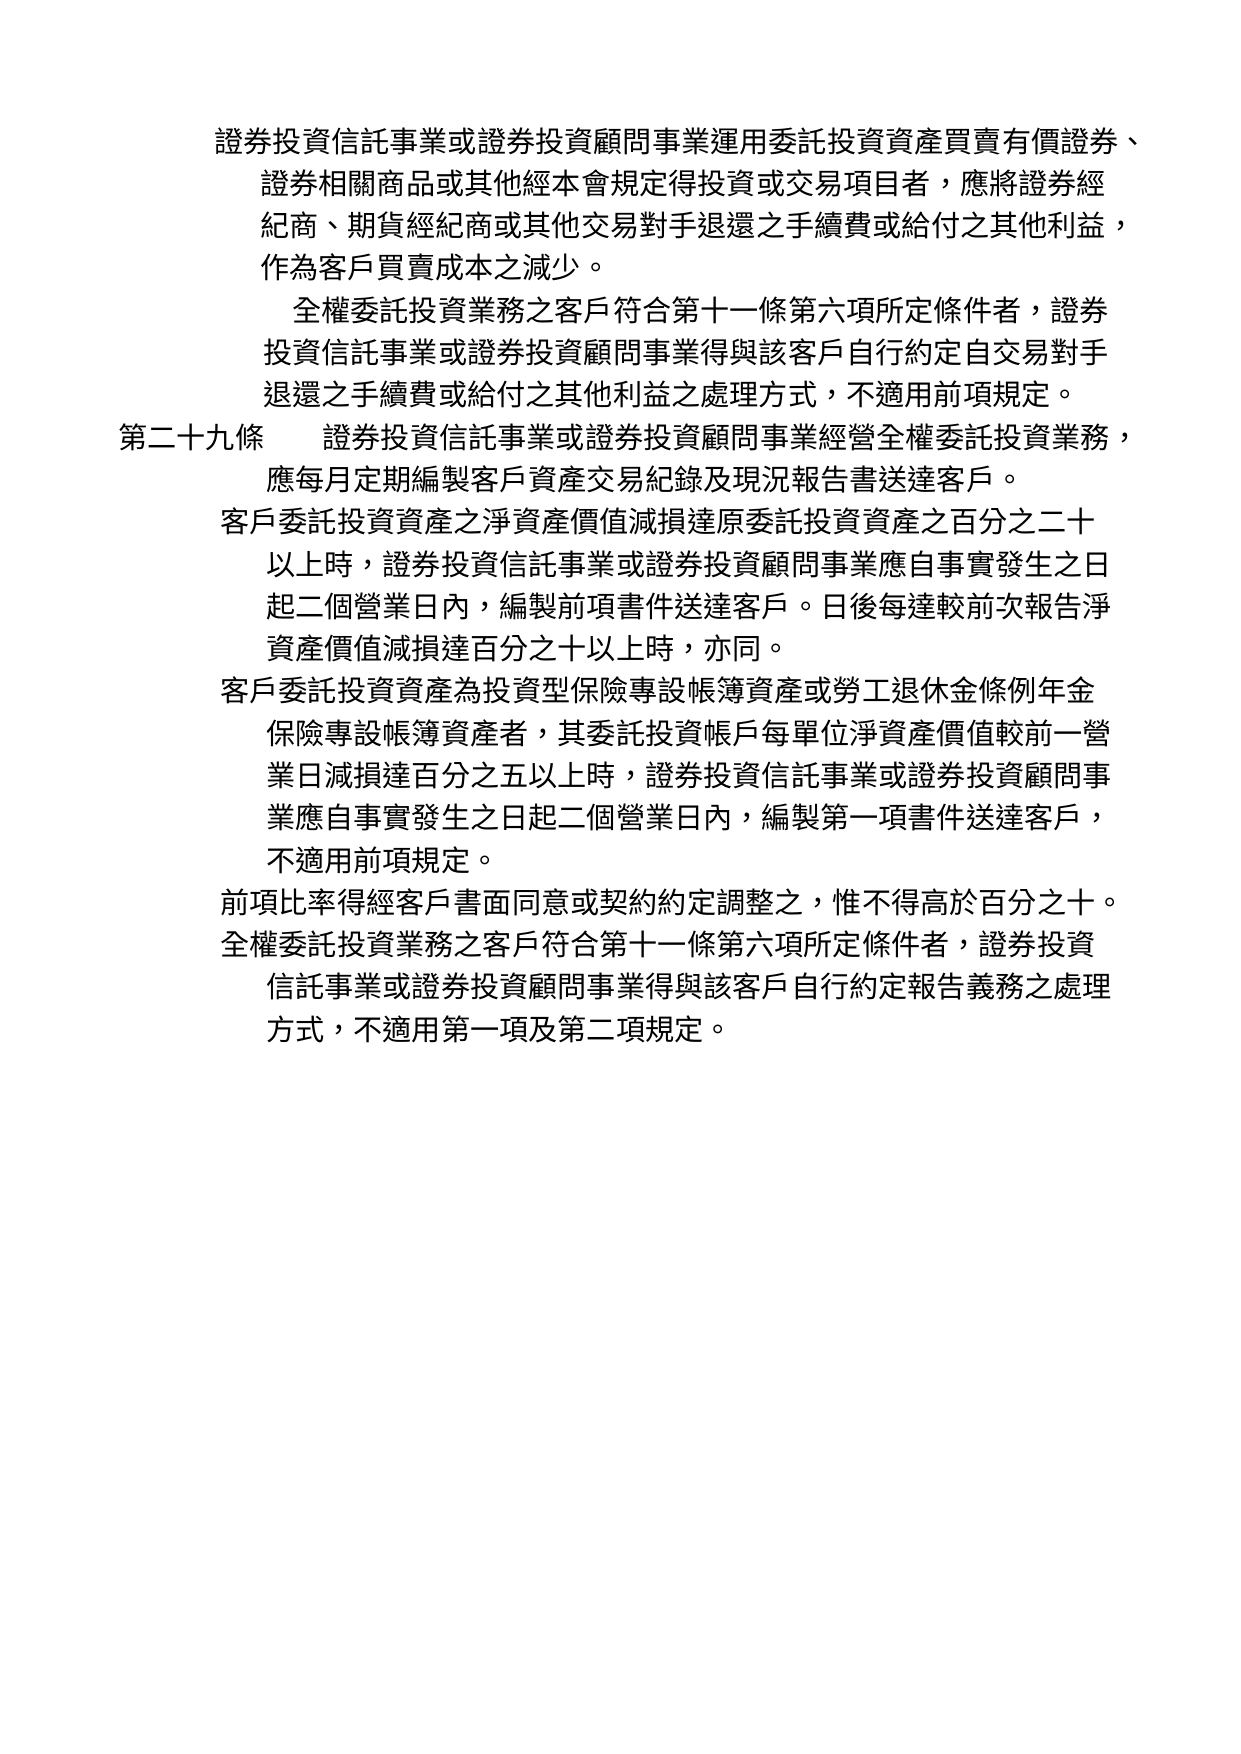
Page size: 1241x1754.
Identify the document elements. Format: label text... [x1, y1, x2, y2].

text 證券投資信託事業或證券投資顧問事業運用委託投資資產買賣有價證券、證券相關商品或其他經本會規定得投資或交易項目者，應將證券經紀商、期貨經紀商或其他交易對手退還之手續費或給付之其他利益，作為客戶買賣成本之減少。 [112, 118, 1122, 287]
text 前項比率得經客戶書面同意或契約約定調整之，惟不得高於百分之十。 [118, 879, 1122, 922]
text 全權委託投資業務之客戶符合第十一條第六項所定條件者，證券投資信託事業或證券投資顧問事業得與該客戶自行約定自交易對手退還之手續費或給付之其他利益之處理方式，不適用前項規定。 [263, 287, 1122, 414]
text 客戶委託投資資產之淨資產價值減損達原委託投資資產之百分之二十以上時，證券投資信託事業或證券投資顧問事業應自事實發生之日起二個營業日內，編製前項書件送達客戶。日後每達較前次報告淨資產價值減損達百分之十以上時，亦同。 [118, 499, 1122, 668]
text 客戶委託投資資產為投資型保險專設帳簿資產或勞工退休金條例年金保險專設帳簿資產者，其委託投資帳戶每單位淨資產價值較前一營業日減損達百分之五以上時，證券投資信託事業或證券投資顧問事業應自事實發生之日起二個營業日內，編製第一項書件送達客戶，不適用前項規定。 [118, 668, 1122, 879]
text 全權委託投資業務之客戶符合第十一條第六項所定條件者，證券投資信託事業或證券投資顧問事業得與該客戶自行約定報告義務之處理方式，不適用第一項及第二項規定。 [118, 922, 1122, 1048]
text 第二十九條 證券投資信託事業或證券投資顧問事業經營全權委託投資業務，應每月定期編製客戶資產交易紀錄及現況報告書送達客戶。 [118, 414, 1122, 499]
